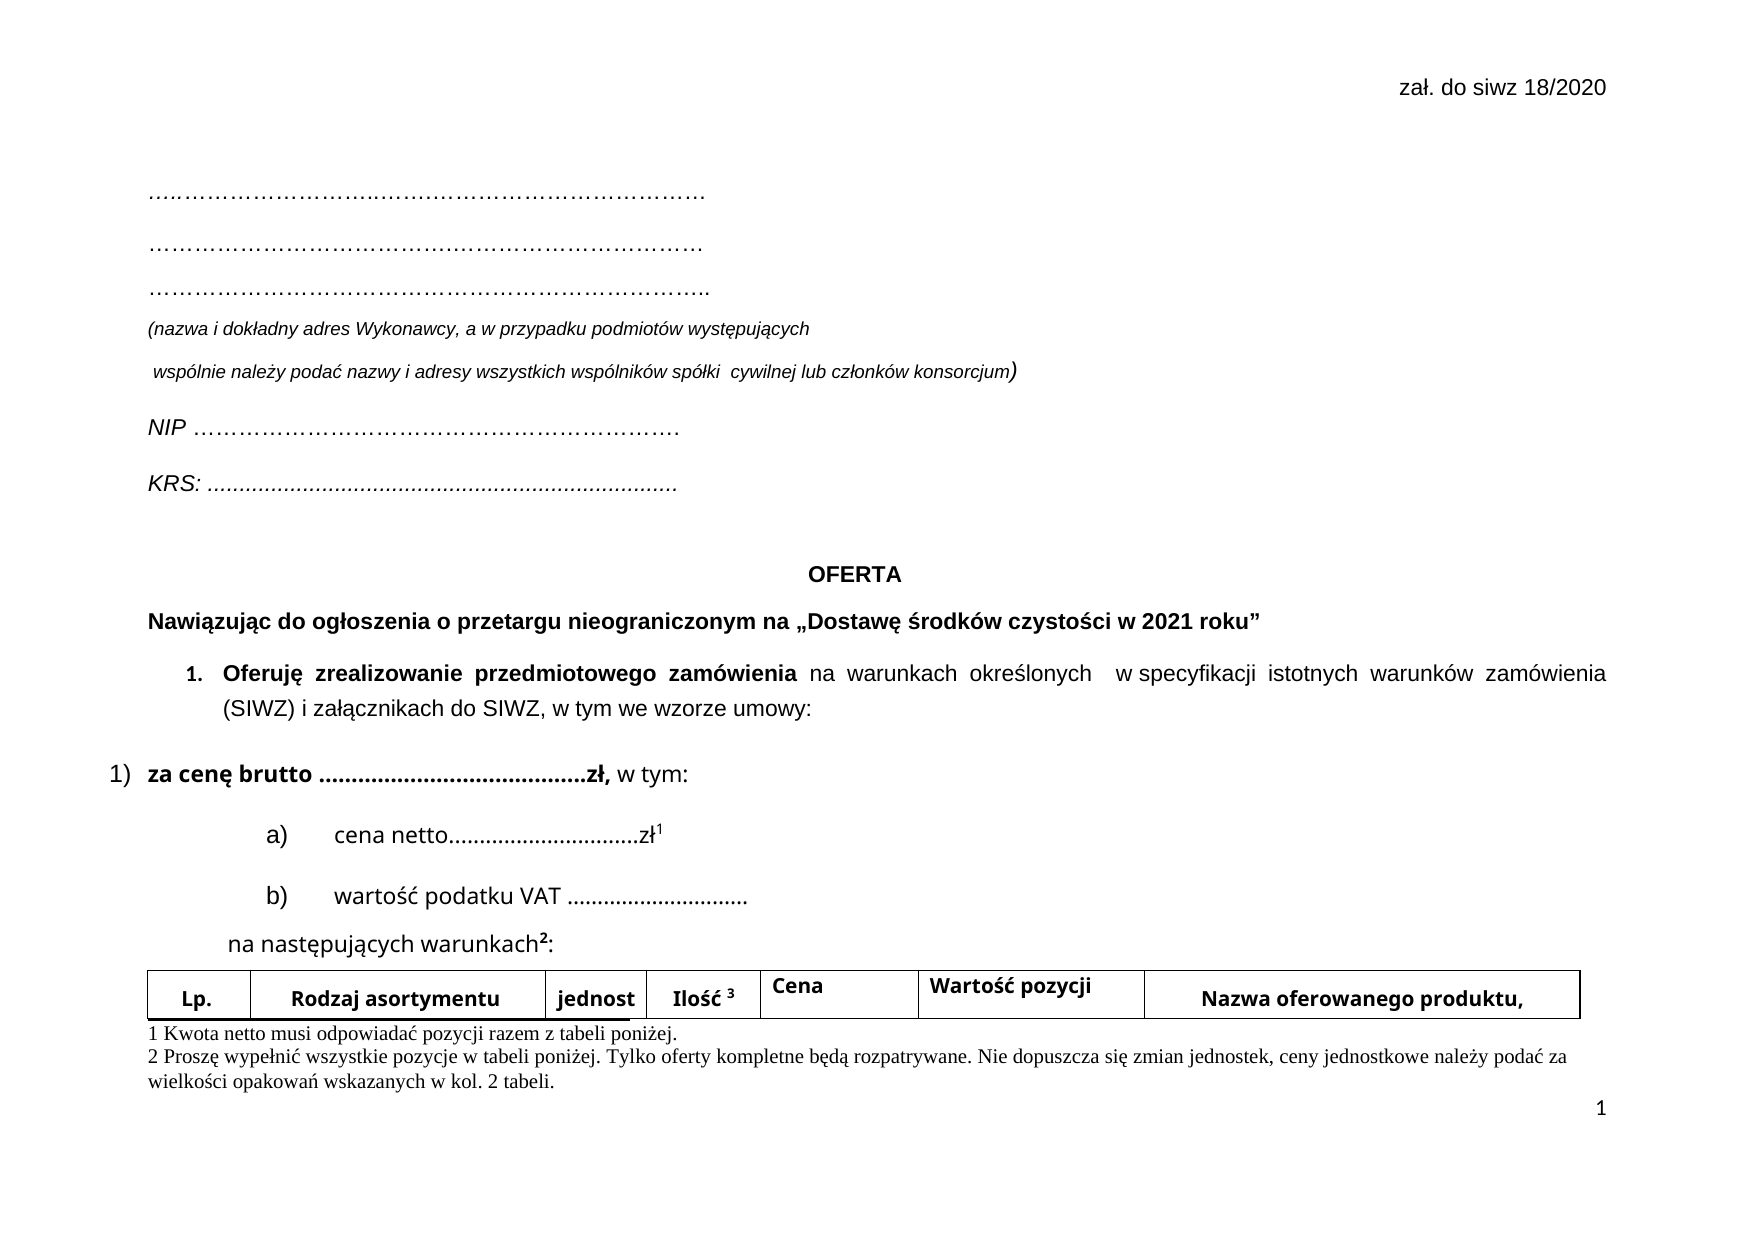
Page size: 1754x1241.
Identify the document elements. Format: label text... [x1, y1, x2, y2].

text wspólnie należy podać nazwy i adresy wszystkich wspólników spółki cywilnej lub członków konsorcjum) [148, 357, 1562, 383]
text na następujących warunkach: [221, 928, 1606, 959]
list Kwota netto musi odpowiadać pozycji razem z tabeli poniżej. [148, 1020, 1606, 1044]
table_header Lp. [148, 971, 250, 1018]
list Oferuję zrealizowanie przedmiotowego zamówienia na warunkach określonych w specyfikacji istotnych warunków zamówienia (SIWZ) i załącznikach do SIWZ, w tym we wzorze umowy: [185, 659, 1606, 721]
text OFERTA [148, 561, 1562, 587]
table_header Rodzaj asortymentu [251, 971, 545, 1018]
text zał. do siwz 18/2020 [148, 74, 1606, 100]
list cena netto...............................zł [260, 819, 1606, 850]
text ………………………………….…………………………… [148, 230, 1562, 256]
text Nawiązując do ogłoszenia o przetargu nieograniczonym na „Dostawę środków czystości w 2021 roku” [148, 608, 1606, 634]
text NIP ………………………………………………………. [148, 413, 1562, 440]
table_header Cena [761, 971, 918, 1018]
text Proszę wypełnić wszystkie pozycje w tabeli poniżej. Tylko oferty kompletne będą rozpatrywane. Nie dopuszcza się zmian jednostek, ceny jednostkowe należy podać za wielkości opakowań wskazanych w kol. 2 tabeli. [148, 1044, 1606, 1093]
table_header Wartość pozycji [919, 971, 1144, 1018]
text (nazwa i dokładny adres Wykonawcy, a w przypadku podmiotów występujących [148, 318, 1562, 339]
table_header Nazwa oferowanego produktu, [1145, 971, 1579, 1018]
list za cenę brutto …………………………………..zł, w tym: [109, 758, 1606, 789]
text …..……………………..…….……………………………… [148, 178, 1562, 204]
text KRS: .......................................................................... [148, 470, 1607, 496]
list wartość podatku VAT ………………………… [260, 880, 1606, 911]
table_header jednost [546, 971, 646, 1018]
text ……………………………………………………………….. [148, 274, 1562, 300]
table_header Ilość [647, 971, 760, 1018]
